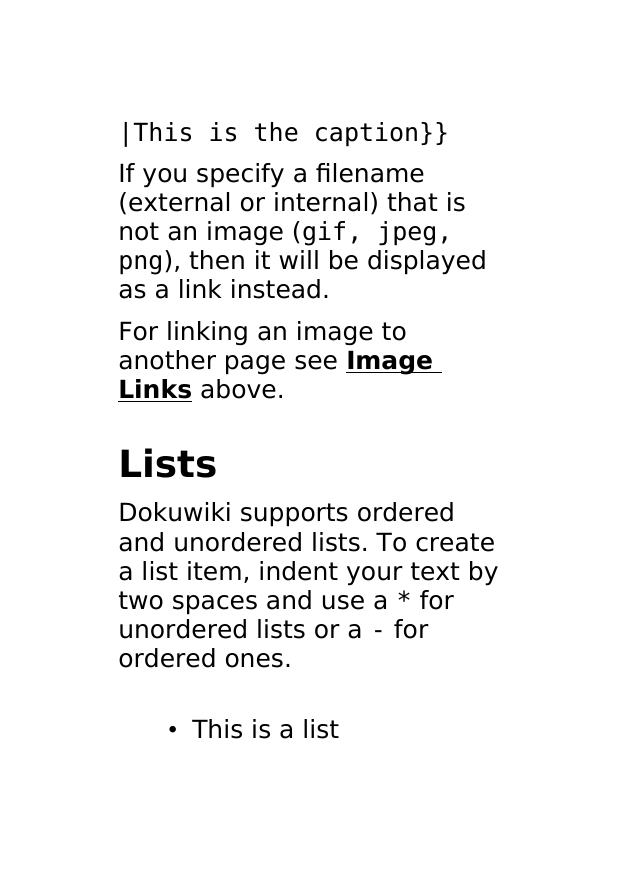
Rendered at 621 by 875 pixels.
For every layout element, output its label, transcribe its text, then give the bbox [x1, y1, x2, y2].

text |This is the caption}} [118, 118, 502, 147]
subtitle Lists [118, 442, 502, 486]
text If you specify a filename (external or internal) that is not an image (gif, jpeg, png), then it will be displayed as a link instead. [118, 159, 502, 305]
text For linking an image to another page see Image Links above. [118, 317, 502, 405]
text Dokuwiki supports ordered and unordered lists. To create a list item, indent your text by two spaces and use a * for unordered lists or a - for ordered ones. [118, 498, 502, 673]
list This is a list [177, 716, 502, 745]
